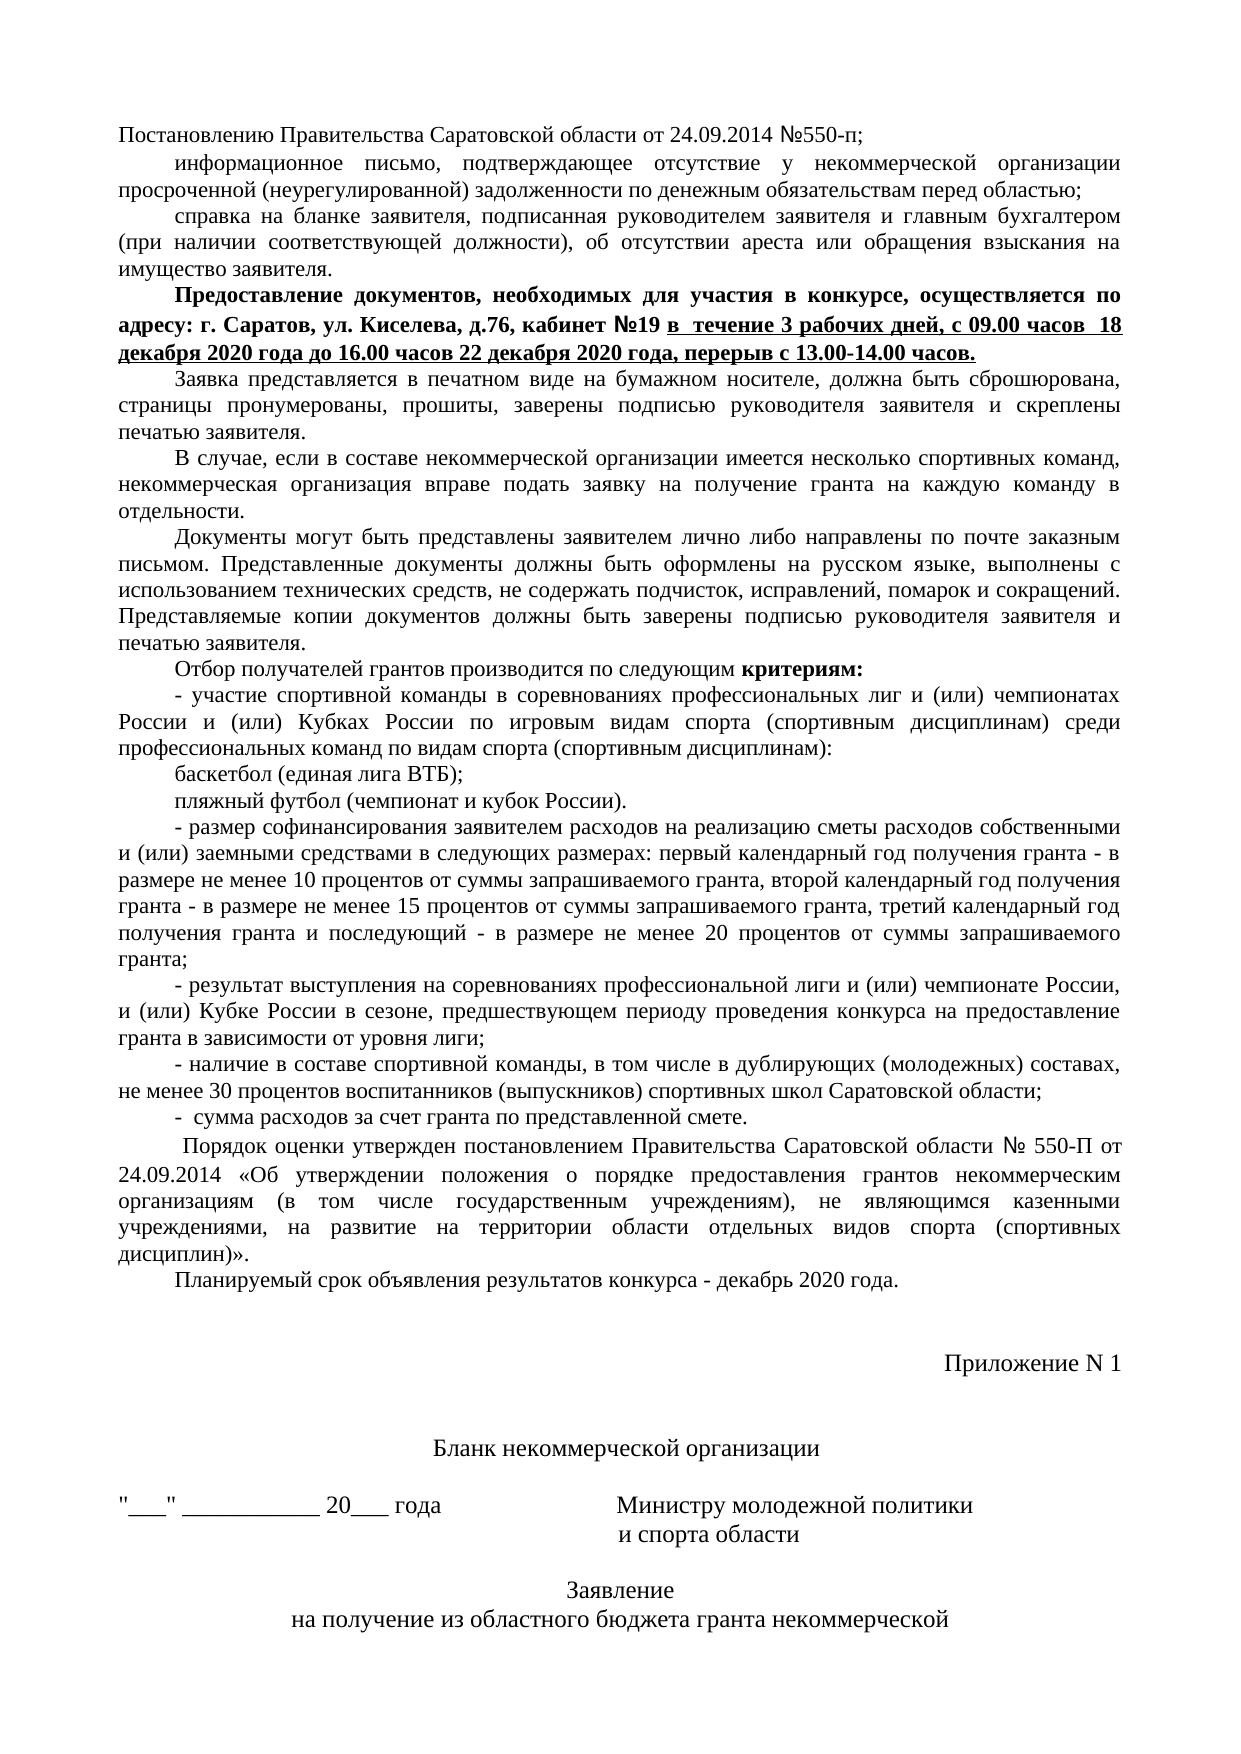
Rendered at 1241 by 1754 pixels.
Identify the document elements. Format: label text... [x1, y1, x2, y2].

text Приложение N 1 [118, 1348, 1122, 1377]
text Отбор получателей грантов производится по следующим критериям: [118, 655, 1122, 681]
text справка на бланке заявителя, подписанная руководителем заявителя и главным бухгалтером (при наличии соответствующей должности), об отсутствии ареста или обращения взыскания на имущество заявителя. [118, 202, 1122, 281]
text - сумма расходов за счет гранта по представленной смете. [118, 1103, 1122, 1129]
text на получение из областного бюджета гранта некоммерческой [118, 1604, 1122, 1633]
text Документы могут быть представлены заявителем лично либо направлены по почте заказным письмом. Представленные документы должны быть оформлены на русском языке, выполнены с использованием технических средств, не содержать подчисток, исправлений, помарок и сокращений. Представляемые копии документов должны быть заверены подписью руководителя заявителя и печатью заявителя. [118, 523, 1122, 655]
text "___" ___________ 20___ года Министру молодежной политики [118, 1490, 1122, 1519]
text - размер софинансирования заявителем расходов на реализацию сметы расходов собственными и (или) заемными средствами в следующих размерах: первый календарный год получения гранта - в размере не менее 10 процентов от суммы запрашиваемого гранта, второй календарный год получения гранта - в размере не менее 15 процентов от суммы запрашиваемого гранта, третий календарный год получения гранта и последующий - в размере не менее 20 процентов от суммы запрашиваемого гранта; [118, 813, 1122, 971]
text Порядок оценки утвержден постановлением Правительства Саратовской области № 550-П от 24.09.2014 «Об утверждении положения о порядке предоставления грантов некоммерческим организациям (в том числе государственным учреждениям), не являющимся казенными учреждениями, на развитие на территории области отдельных видов спорта (спортивных дисциплин)». [118, 1129, 1122, 1266]
text Заявка представляется в печатном виде на бумажном носителе, должна быть сброшюрована, страницы пронумерованы, прошиты, заверены подписью руководителя заявителя и скреплены печатью заявителя. [118, 365, 1122, 444]
text Постановлению Правительства Саратовской области от 24.09.2014 №550-п; [118, 118, 1122, 149]
text пляжный футбол (чемпионат и кубок России). [118, 787, 1122, 813]
text Предоставление документов, необходимых для участия в конкурсе, осуществляется по адресу: г. Саратов, ул. Киселева, д.76, кабинет №19 в течение 3 рабочих дней, с 09.00 часов 18 декабря 2020 года до 16.00 часов 22 декабря 2020 года, перерыв с 13.00-14.00 часов. [118, 281, 1122, 365]
text баскетбол (единая лига ВТБ); [118, 760, 1122, 787]
text - участие спортивной команды в соревнованиях профессиональных лиг и (или) чемпионатах России и (или) Кубках России по игровым видам спорта (спортивным дисциплинам) среди профессиональных команд по видам спорта (спортивным дисциплинам): [118, 681, 1122, 760]
text - наличие в составе спортивной команды, в том числе в дублирующих (молодежных) составах, не менее 30 процентов воспитанников (выпускников) спортивных школ Саратовской области; [118, 1050, 1122, 1103]
text и спорта области [118, 1519, 1122, 1547]
text Бланк некоммерческой организации [118, 1433, 1122, 1462]
text Заявление [118, 1576, 1122, 1604]
text - результат выступления на соревнованиях профессиональной лиги и (или) чемпионате России, и (или) Кубке России в сезоне, предшествующем периоду проведения конкурса на предоставление гранта в зависимости от уровня лиги; [118, 971, 1122, 1050]
text В случае, если в составе некоммерческой организации имеется несколько спортивных команд, некоммерческая организация вправе подать заявку на получение гранта на каждую команду в отдельности. [118, 444, 1122, 523]
text информационное письмо, подтверждающее отсутствие у некоммерческой организации просроченной (неурегулированной) задолженности по денежным обязательствам перед областью; [118, 149, 1122, 202]
text Планируемый срок объявления результатов конкурса - декабрь 2020 года. [118, 1266, 1122, 1292]
